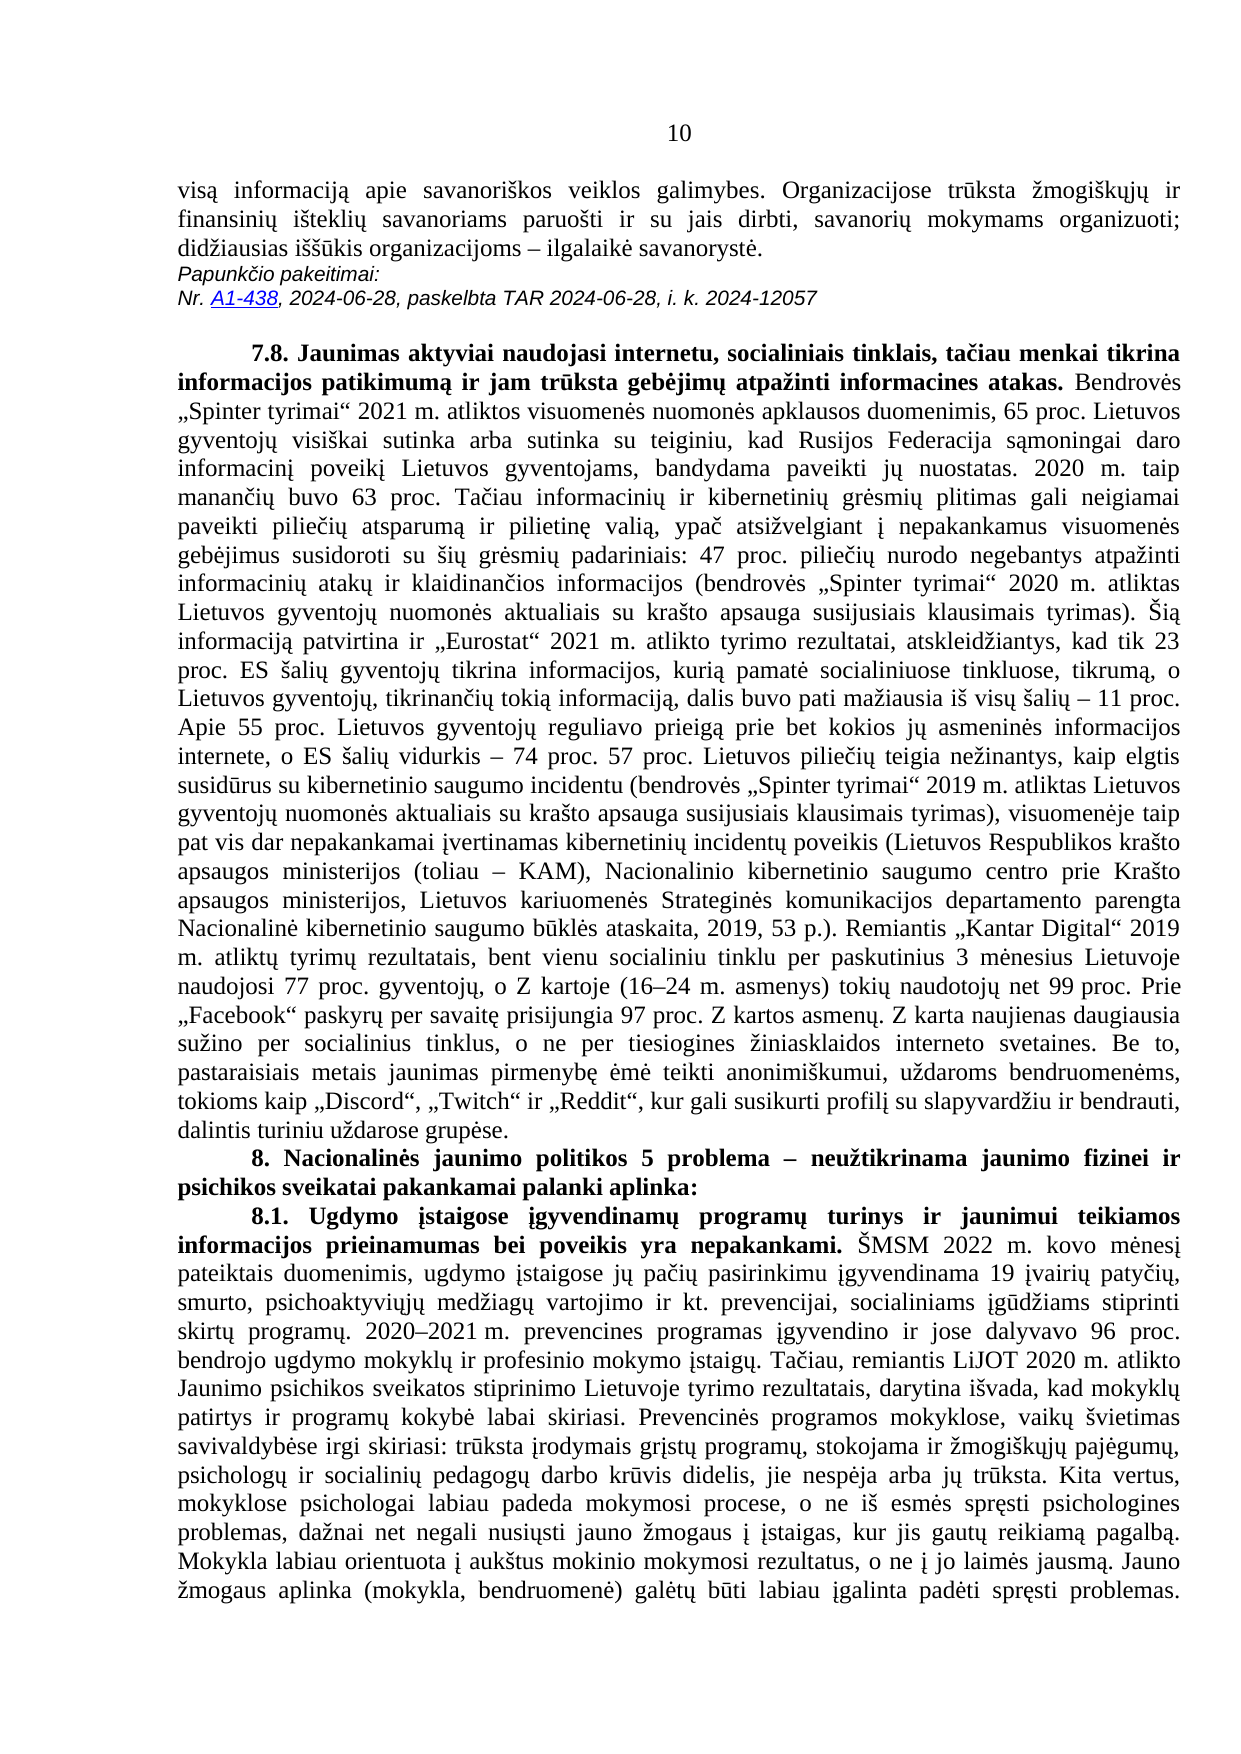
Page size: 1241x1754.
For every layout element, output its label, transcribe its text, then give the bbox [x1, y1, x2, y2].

text 8. Nacionalinės jaunimo politikos 5 problema – neužtikrinama jaunimo fizinei ir psichikos sveikatai pakankamai palanki aplinka: [177, 1143, 1181, 1201]
text Nr. A1-438, 2024-06-28, paskelbta TAR 2024-06-28, i. k. 2024-12057 [177, 286, 1181, 310]
text visą informaciją apie savanoriškos veiklos galimybes. Organizacijose trūksta žmogiškųjų ir finansinių išteklių savanoriams paruošti ir su jais dirbti, savanorių mokymams organizuoti; didžiausias iššūkis organizacijoms – ilgalaikė savanorystė. [177, 176, 1181, 262]
text 8.1. Ugdymo įstaigose įgyvendinamų programų turinys ir jaunimui teikiamos informacijos prieinamumas bei poveikis yra nepakankami. ŠMSM 2022 m. kovo mėnesį pateiktais duomenimis, ugdymo įstaigose jų pačių pasirinkimu įgyvendinama 19 įvairių patyčių, smurto, psichoaktyviųjų medžiagų vartojimo ir kt. prevencijai, socialiniams įgūdžiams stiprinti skirtų programų. 2020–2021 m. prevencines programas įgyvendino ir jose dalyvavo 96 proc. bendrojo ugdymo mokyklų ir profesinio mokymo įstaigų. Tačiau, remiantis LiJOT 2020 m. atlikto Jaunimo psichikos sveikatos stiprinimo Lietuvoje tyrimo rezultatais, darytina išvada, kad mokyklų patirtys ir programų kokybė labai skiriasi. Prevencinės programos mokyklose, vaikų švietimas savivaldybėse irgi skiriasi: trūksta įrodymais grįstų programų, stokojama ir žmogiškųjų pajėgumų, psichologų ir socialinių pedagogų darbo krūvis didelis, jie nespėja arba jų trūksta. Kita vertus, mokyklose psichologai labiau padeda mokymosi procese, o ne iš esmės spręsti psichologines problemas, dažnai net negali nusiųsti jauno žmogaus į įstaigas, kur jis gautų reikiamą pagalbą. Mokykla labiau orientuota į aukštus mokinio mokymosi rezultatus, o ne į jo laimės jausmą. Jauno žmogaus aplinka (mokykla, bendruomenė) galėtų būti labiau įgalinta padėti spręsti problemas. [177, 1201, 1181, 1603]
text 7.8. Jaunimas aktyviai naudojasi internetu, socialiniais tinklais, tačiau menkai tikrina informacijos patikimumą ir jam trūksta gebėjimų atpažinti informacines atakas. Bendrovės „Spinter tyrimai“ 2021 m. atliktos visuomenės nuomonės apklausos duomenimis, 65 proc. Lietuvos gyventojų visiškai sutinka arba sutinka su teiginiu, kad Rusijos Federacija sąmoningai daro informacinį poveikį Lietuvos gyventojams, bandydama paveikti jų nuostatas. 2020 m. taip manančių buvo 63 proc. Tačiau informacinių ir kibernetinių grėsmių plitimas gali neigiamai paveikti piliečių atsparumą ir pilietinę valią, ypač atsižvelgiant į nepakankamus visuomenės gebėjimus susidoroti su šių grėsmių padariniais: 47 proc. piliečių nurodo negebantys atpažinti informacinių atakų ir klaidinančios informacijos (bendrovės „Spinter tyrimai“ 2020 m. atliktas Lietuvos gyventojų nuomonės aktualiais su krašto apsauga susijusiais klausimais tyrimas). Šią informaciją patvirtina ir „Eurostat“ 2021 m. atlikto tyrimo rezultatai, atskleidžiantys, kad tik 23 proc. ES šalių gyventojų tikrina informacijos, kurią pamatė socialiniuose tinkluose, tikrumą, o Lietuvos gyventojų, tikrinančių tokią informaciją, dalis buvo pati mažiausia iš visų šalių – 11 proc. Apie 55 proc. Lietuvos gyventojų reguliavo prieigą prie bet kokios jų asmeninės informacijos internete, o ES šalių vidurkis – 74 proc. 57 proc. Lietuvos piliečių teigia nežinantys, kaip elgtis susidūrus su kibernetinio saugumo incidentu (bendrovės „Spinter tyrimai“ 2019 m. atliktas Lietuvos gyventojų nuomonės aktualiais su krašto apsauga susijusiais klausimais tyrimas), visuomenėje taip pat vis dar nepakankamai įvertinamas kibernetinių incidentų poveikis (Lietuvos Respublikos krašto apsaugos ministerijos (toliau – KAM), Nacionalinio kibernetinio saugumo centro prie Krašto apsaugos ministerijos, Lietuvos kariuomenės Strateginės komunikacijos departamento parengta Nacionalinė kibernetinio saugumo būklės ataskaita, 2019, 53 p.). Remiantis „Kantar Digital“ 2019 m. atliktų tyrimų rezultatais, bent vienu socialiniu tinklu per paskutinius 3 mėnesius Lietuvoje naudojosi 77 proc. gyventojų, o Z kartoje (16–24 m. asmenys) tokių naudotojų net 99 proc. Prie „Facebook“ paskyrų per savaitę prisijungia 97 proc. Z kartos asmenų. Z karta naujienas daugiausia sužino per socialinius tinklus, o ne per tiesiogines žiniasklaidos interneto svetaines. Be to, pastaraisiais metais jaunimas pirmenybę ėmė teikti anonimiškumui, uždaroms bendruomenėms, tokioms kaip „Discord“, „Twitch“ ir „Reddit“, kur gali susikurti profilį su slapyvardžiu ir bendrauti, dalintis turiniu uždarose grupėse. [177, 338, 1181, 1143]
text Papunkčio pakeitimai: [177, 262, 1181, 286]
